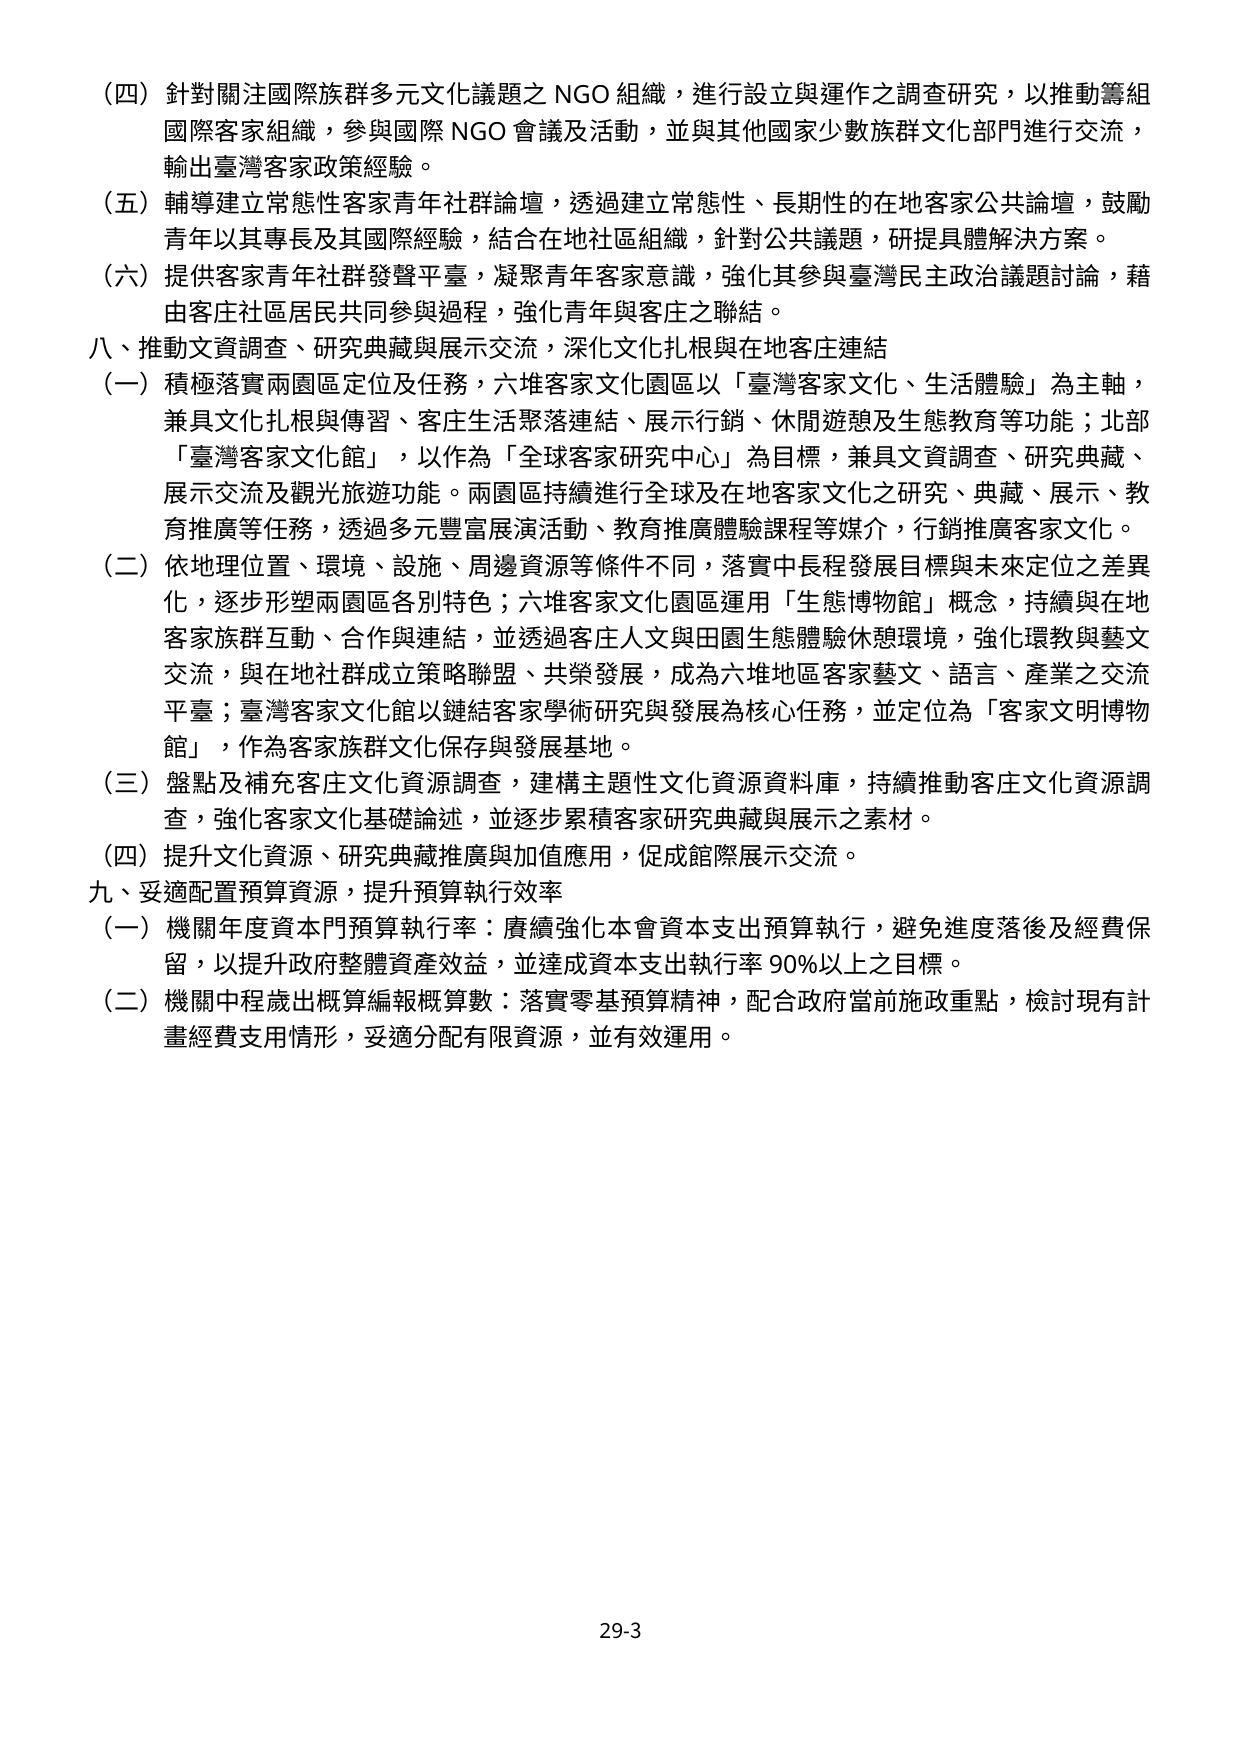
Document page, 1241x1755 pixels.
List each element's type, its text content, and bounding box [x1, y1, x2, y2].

text 九、妥適配置預算資源，提升預算執行效率 [89, 872, 1152, 909]
text （二）依地理位置、環境、設施、周邊資源等條件不同，落實中長程發展目標與未來定位之差異化，逐步形塑兩園區各別特色；六堆客家文化園區運用「生態博物館」概念，持續與在地客家族群互動、合作與連結，並透過客庄人文與田園生態體驗休憩環境，強化環教與藝文交流，與在地社群成立策略聯盟、共榮發展，成為六堆地區客家藝文、語言、產業之交流平臺；臺灣客家文化館以鏈結客家學術研究與發展為核心任務，並定位為「客家文明博物館」，作為客家族群文化保存與發展基地。 [89, 546, 1152, 764]
text （一）積極落實兩園區定位及任務，六堆客家文化園區以「臺灣客家文化、生活體驗」為主軸，兼具文化扎根與傳習、客庄生活聚落連結、展示行銷、休閒遊憩及生態教育等功能；北部「臺灣客家文化館」，以作為「全球客家研究中心」為目標，兼具文資調查、研究典藏、展示交流及觀光旅遊功能。兩園區持續進行全球及在地客家文化之研究、典藏、展示、教育推廣等任務，透過多元豐富展演活動、教育推廣體驗課程等媒介，行銷推廣客家文化。 [89, 365, 1152, 546]
text （三）盤點及補充客庄文化資源調查，建構主題性文化資源資料庫，持續推動客庄文化資源調查，強化客家文化基礎論述，並逐步累積客家研究典藏與展示之素材。 [89, 764, 1152, 836]
text （六）提供客家青年社群發聲平臺，凝聚青年客家意識，強化其參與臺灣民主政治議題討論，藉由客庄社區居民共同參與過程，強化青年與客庄之聯結。 [89, 256, 1152, 329]
text （四）提升文化資源、研究典藏推廣與加值應用，促成館際展示交流。 [89, 836, 1152, 872]
text 八、推動文資調查、研究典藏與展示交流，深化文化扎根與在地客庄連結 [89, 329, 1152, 365]
text （二）機關中程歲出概算編報概算數：落實零基預算精神，配合政府當前施政重點，檢討現有計畫經費支用情形，妥適分配有限資源，並有效運用。 [89, 981, 1152, 1054]
text （四）針對關注國際族群多元文化議題之NGO組織，進行設立與運作之調查研究，以推動籌組國際客家組織，參與國際NGO會議及活動，並與其他國家少數族群文化部門進行交流，輸出臺灣客家政策經驗。 [89, 75, 1152, 184]
text （一）機關年度資本門預算執行率：賡續強化本會資本支出預算執行，避免進度落後及經費保留，以提升政府整體資產效益，並達成資本支出執行率90%以上之目標。 [89, 909, 1152, 981]
text （五）輔導建立常態性客家青年社群論壇，透過建立常態性、長期性的在地客家公共論壇，鼓勵青年以其專長及其國際經驗，結合在地社區組織，針對公共議題，研提具體解決方案。 [89, 184, 1152, 256]
